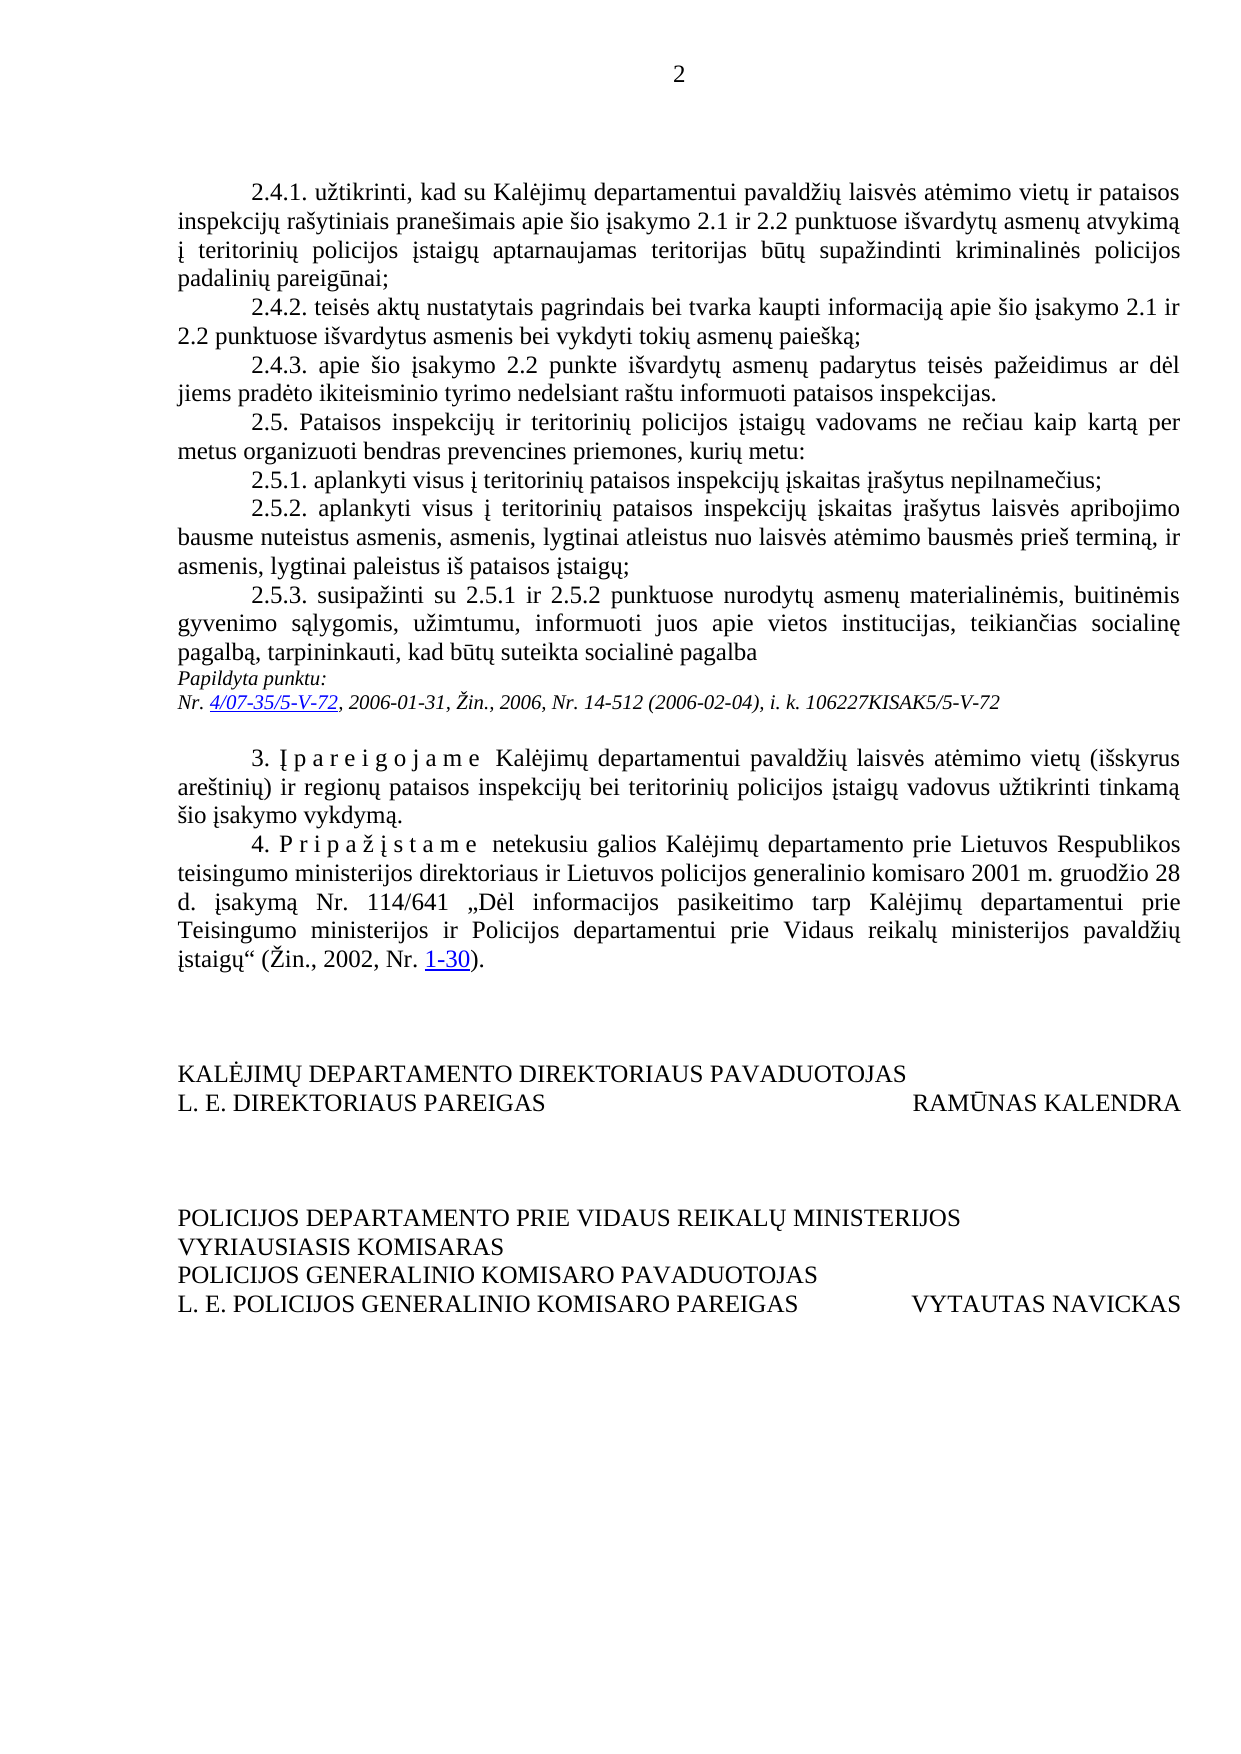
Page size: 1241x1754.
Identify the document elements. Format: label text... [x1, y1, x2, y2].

text 2.4.1. užtikrinti, kad su Kalėjimų departamentui pavaldžių laisvės atėmimo vietų ir pataisos inspekcijų rašytiniais pranešimais apie šio įsakymo 2.1 ir 2.2 punktuose išvardytų asmenų atvykimą į teritorinių policijos įstaigų aptarnaujamas teritorijas būtų supažindinti kriminalinės policijos padalinių pareigūnai; [177, 177, 1181, 292]
text 2.4.3. apie šio įsakymo 2.2 punkte išvardytų asmenų padarytus teisės pažeidimus ar dėl jiems pradėto ikiteisminio tyrimo nedelsiant raštu informuoti pataisos inspekcijas. [177, 350, 1181, 407]
text 2.5.2. aplankyti visus į teritorinių pataisos inspekcijų įskaitas įrašytus laisvės apribojimo bausme nuteistus asmenis, asmenis, lygtinai atleistus nuo laisvės atėmimo bausmės prieš terminą, ir asmenis, lygtinai paleistus iš pataisos įstaigų; [177, 493, 1181, 580]
text Papildyta punktu: [177, 666, 1181, 690]
text KALĖJIMŲ DEPARTAMENTO DIREKTORIAUS PAVADUOTOJAS [177, 1059, 1181, 1088]
text 2.5. Pataisos inspekcijų ir teritorinių policijos įstaigų vadovams ne rečiau kaip kartą per metus organizuoti bendras prevencines priemones, kurių metu: [177, 407, 1181, 465]
text POLICIJOS GENERALINIO KOMISARO PAVADUOTOJAS [177, 1260, 1181, 1289]
text POLICIJOS DEPARTAMENTO PRIE VIDAUS REIKALŲ MINISTERIJOS [177, 1203, 1181, 1232]
text 4. Pripažįstame netekusiu galios Kalėjimų departamento prie Lietuvos Respublikos teisingumo ministerijos direktoriaus ir Lietuvos policijos generalinio komisaro 2001 m. gruodžio 28 d. įsakymą Nr. 114/641 „Dėl informacijos pasikeitimo tarp Kalėjimų departamentui prie Teisingumo ministerijos ir Policijos departamentui prie Vidaus reikalų ministerijos pavaldžių įstaigų“ (Žin., 2002, Nr. 1-30). [177, 829, 1181, 973]
text 2.5.1. aplankyti visus į teritorinių pataisos inspekcijų įskaitas įrašytus nepilnamečius; [177, 465, 1181, 493]
text 2.5.3. susipažinti su 2.5.1 ir 2.5.2 punktuose nurodytų asmenų materialinėmis, buitinėmis gyvenimo sąlygomis, užimtumu, informuoti juos apie vietos institucijas, teikiančias socialinę pagalbą, tarpininkauti, kad būtų suteikta socialinė pagalba [177, 580, 1181, 666]
text Nr. 4/07-35/5-V-72, 2006-01-31, Žin., 2006, Nr. 14-512 (2006-02-04), i. k. 106227KISAK5/5-V-72 [177, 690, 1181, 714]
text L. E. POLICIJOS GENERALINIO KOMISARO PAREIGAS VYTAUTAS NAVICKAS [177, 1289, 1181, 1318]
text 2.4.2. teisės aktų nustatytais pagrindais bei tvarka kaupti informaciją apie šio įsakymo 2.1 ir 2.2 punktuose išvardytus asmenis bei vykdyti tokių asmenų paiešką; [177, 292, 1181, 350]
text VYRIAUSIASIS KOMISARAS [177, 1232, 1181, 1260]
text L. E. DIREKTORIAUS PAREIGAS RAMŪNAS KALENDRA [177, 1088, 1181, 1117]
text 3. Įpareigojame Kalėjimų departamentui pavaldžių laisvės atėmimo vietų (išskyrus areštinių) ir regionų pataisos inspekcijų bei teritorinių policijos įstaigų vadovus užtikrinti tinkamą šio įsakymo vykdymą. [177, 743, 1181, 829]
